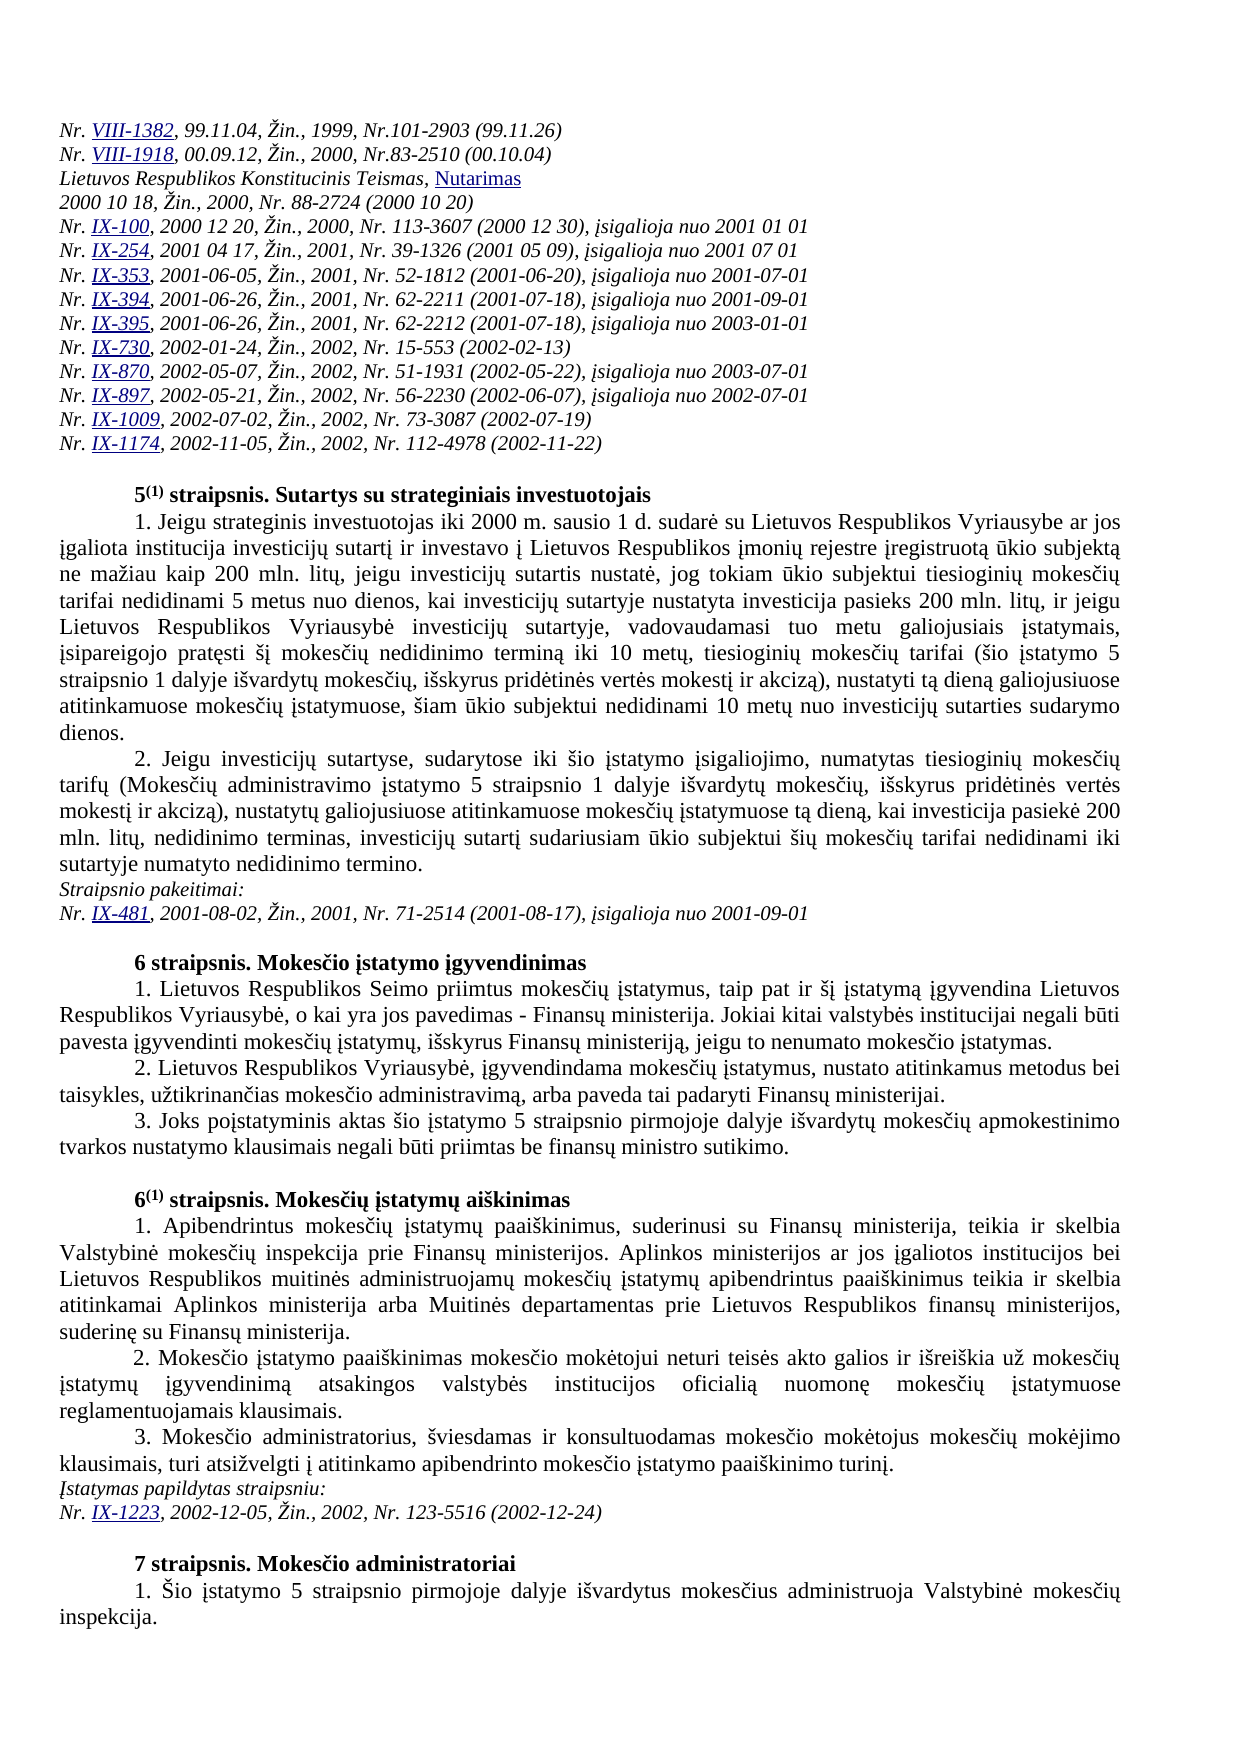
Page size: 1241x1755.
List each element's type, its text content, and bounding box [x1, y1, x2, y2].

text Straipsnio pakeitimai: [59, 877, 1122, 901]
text Nr. VIII-1918, 00.09.12, Žin., 2000, Nr.83-2510 (00.10.04) [59, 142, 1122, 166]
text Nr. IX-394, 2001-06-26, Žin., 2001, Nr. 62-2211 (2001-07-18), įsigalioja nuo 2001-09-01 [59, 287, 1122, 311]
text Nr. IX-100, 2000 12 20, Žin., 2000, Nr. 113-3607 (2000 12 30), įsigalioja nuo 2001 01 01 [59, 214, 1122, 238]
text Nr. IX-395, 2001-06-26, Žin., 2001, Nr. 62-2212 (2001-07-18), įsigalioja nuo 2003-01-01 [59, 311, 1122, 335]
text 1. Lietuvos Respublikos Seimo priimtus mokesčių įstatymus, taip pat ir šį įstatymą įgyvendina Lietuvos Respublikos Vyriausybė, o kai yra jos pavedimas - Finansų ministerija. Jokiai kitai valstybės institucijai negali būti pavesta įgyvendinti mokesčių įstatymų, išskyrus Finansų ministeriją, jeigu to nenumato mokesčio įstatymas. [59, 975, 1122, 1054]
text 5(1) straipsnis. Sutartys su strateginiais investuotojais [59, 481, 1122, 508]
text 1. Jeigu strateginis investuotojas iki 2000 m. sausio 1 d. sudarė su Lietuvos Respublikos Vyriausybe ar jos įgaliota institucija investicijų sutartį ir investavo į Lietuvos Respublikos įmonių rejestre įregistruotą ūkio subjektą ne mažiau kaip 200 mln. litų, jeigu investicijų sutartis nustatė, jog tokiam ūkio subjektui tiesioginių mokesčių tarifai nedidinami 5 metus nuo dienos, kai investicijų sutartyje nustatyta investicija pasieks 200 mln. litų, ir jeigu Lietuvos Respublikos Vyriausybė investicijų sutartyje, vadovaudamasi tuo metu galiojusiais įstatymais, įsipareigojo pratęsti šį mokesčių nedidinimo terminą iki 10 metų, tiesioginių mokesčių tarifai (šio įstatymo 5 straipsnio 1 dalyje išvardytų mokesčių, išskyrus pridėtinės vertės mokestį ir akcizą), nustatyti tą dieną galiojusiuose atitinkamuose mokesčių įstatymuose, šiam ūkio subjektui nedidinami 10 metų nuo investicijų sutarties sudarymo dienos. [59, 508, 1122, 745]
text 7 straipsnis. Mokesčio administratoriai [59, 1550, 1122, 1577]
text Įstatymas papildytas straipsniu: [59, 1476, 1122, 1500]
text 2. Jeigu investicijų sutartyse, sudarytose iki šio įstatymo įsigaliojimo, numatytas tiesioginių mokesčių tarifų (Mokesčių administravimo įstatymo 5 straipsnio 1 dalyje išvardytų mokesčių, išskyrus pridėtinės vertės mokestį ir akcizą), nustatytų galiojusiuose atitinkamuose mokesčių įstatymuose tą dieną, kai investicija pasiekė 200 mln. litų, nedidinimo terminas, investicijų sutartį sudariusiam ūkio subjektui šių mokesčių tarifai nedidinami iki sutartyje numatyto nedidinimo termino. [59, 745, 1122, 877]
text 3. Mokesčio administratorius, šviesdamas ir konsultuodamas mokesčio mokėtojus mokesčių mokėjimo klausimais, turi atsižvelgti į atitinkamo apibendrinto mokesčio įstatymo paaiškinimo turinį. [59, 1423, 1122, 1476]
text 2000 10 18, Žin., 2000, Nr. 88-2724 (2000 10 20) [59, 190, 1122, 214]
text 6(1) straipsnis. Mokesčių įstatymų aiškinimas [59, 1186, 1122, 1212]
text Nr. VIII-1382, 99.11.04, Žin., 1999, Nr.101-2903 (99.11.26) [59, 118, 1122, 142]
text Nr. IX-897, 2002-05-21, Žin., 2002, Nr. 56-2230 (2002-06-07), įsigalioja nuo 2002-07-01 [59, 383, 1122, 407]
text Nr. IX-1009, 2002-07-02, Žin., 2002, Nr. 73-3087 (2002-07-19) [59, 407, 1122, 431]
text 2. Mokesčio įstatymo paaiškinimas mokesčio mokėtojui neturi teisės akto galios ir išreiškia už mokesčių įstatymų įgyvendinimą atsakingos valstybės institucijos oficialią nuomonę mokesčių įstatymuose reglamentuojamais klausimais. [59, 1344, 1122, 1423]
text 2. Lietuvos Respublikos Vyriausybė, įgyvendindama mokesčių įstatymus, nustato atitinkamus metodus bei taisykles, užtikrinančias mokesčio administravimą, arba paveda tai padaryti Finansų ministerijai. [59, 1054, 1122, 1107]
text Nr. IX-353, 2001-06-05, Žin., 2001, Nr. 52-1812 (2001-06-20), įsigalioja nuo 2001-07-01 [59, 262, 1122, 287]
text Nr. IX-481, 2001-08-02, Žin., 2001, Nr. 71-2514 (2001-08-17), įsigalioja nuo 2001-09-01 [59, 901, 1122, 925]
text 3. Joks poįstatyminis aktas šio įstatymo 5 straipsnio pirmojoje dalyje išvardytų mokesčių apmokestinimo tvarkos nustatymo klausimais negali būti priimtas be finansų ministro sutikimo. [59, 1107, 1122, 1160]
text 1. Šio įstatymo 5 straipsnio pirmojoje dalyje išvardytus mokesčius administruoja Valstybinė mokesčių inspekcija. [59, 1577, 1122, 1629]
subtitle Nr. IX-254, 2001 04 17, Žin., 2001, Nr. 39-1326 (2001 05 09), įsigalioja nuo 2001 07 01 [59, 238, 1122, 262]
text Nr. IX-1223, 2002-12-05, Žin., 2002, Nr. 123-5516 (2002-12-24) [59, 1500, 1122, 1524]
text 1. Apibendrintus mokesčių įstatymų paaiškinimus, suderinusi su Finansų ministerija, teikia ir skelbia Valstybinė mokesčių inspekcija prie Finansų ministerijos. Aplinkos ministerijos ar jos įgaliotos institucijos bei Lietuvos Respublikos muitinės administruojamų mokesčių įstatymų apibendrintus paaiškinimus teikia ir skelbia atitinkamai Aplinkos ministerija arba Muitinės departamentas prie Lietuvos Respublikos finansų ministerijos, suderinę su Finansų ministerija. [59, 1212, 1122, 1344]
text Nr. IX-870, 2002-05-07, Žin., 2002, Nr. 51-1931 (2002-05-22), įsigalioja nuo 2003-07-01 [59, 359, 1122, 383]
text Lietuvos Respublikos Konstitucinis Teismas, Nutarimas [59, 166, 1122, 190]
text 6 straipsnis. Mokesčio įstatymo įgyvendinimas [59, 949, 1122, 975]
text Nr. IX-730, 2002-01-24, Žin., 2002, Nr. 15-553 (2002-02-13) [59, 335, 1122, 359]
text Nr. IX-1174, 2002-11-05, Žin., 2002, Nr. 112-4978 (2002-11-22) [59, 431, 1122, 455]
